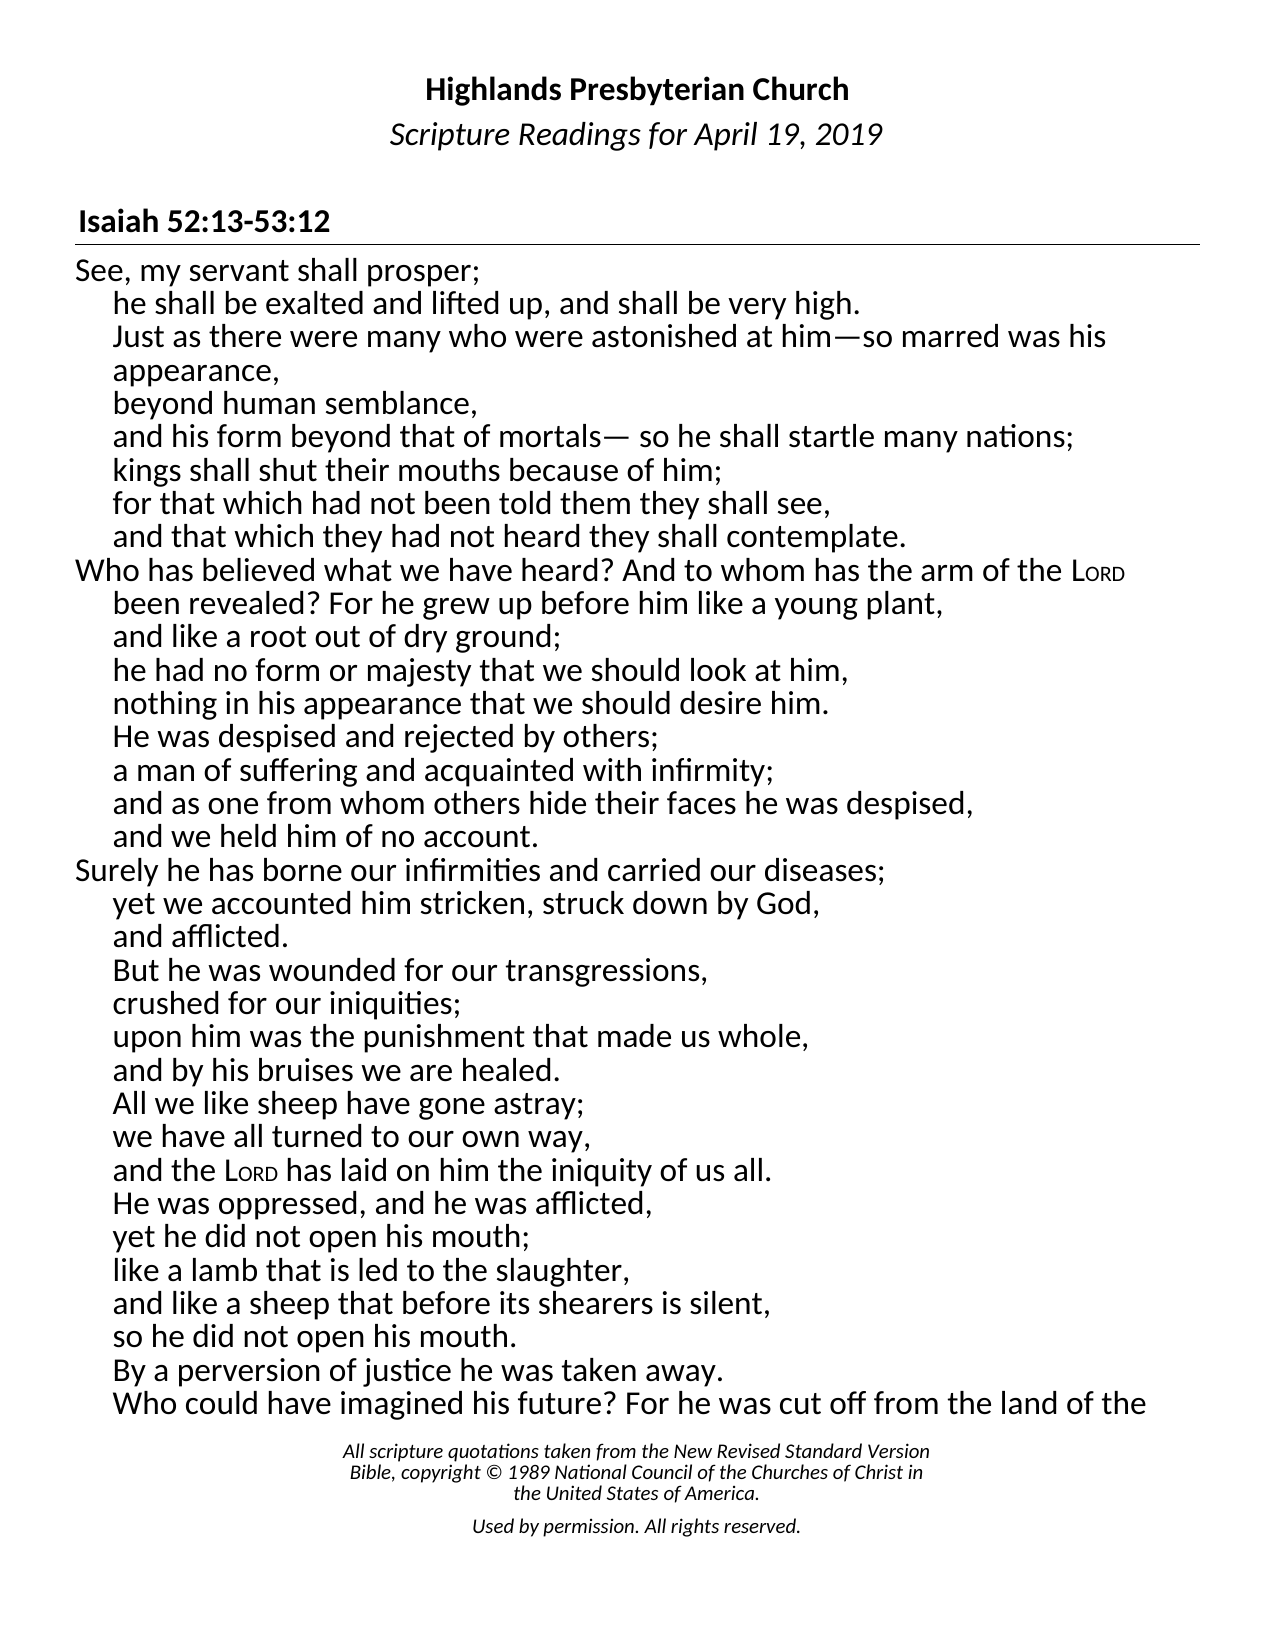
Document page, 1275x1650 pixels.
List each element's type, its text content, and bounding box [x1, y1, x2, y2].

text Used by permission. All rights reserved. [337, 1518, 937, 1539]
text Who has believed what we have heard? And to whom has the arm of the Lord been revealed? For he grew up before him like a young plant, and like a root out of dry ground; he had no form or majesty that we should look at him, nothing in his appearance that we should desire him. He was despised and rejected by others; a man of suffering and acquainted with infirmity; and as one from whom others hide their faces he was despised, and we held him of no account. [75, 556, 1200, 856]
title Highlands Presbyterian Church [75, 75, 1200, 108]
text See, my servant shall prosper; he shall be exalted and lifted up, and shall be very high. Just as there were many who were astonished at him—so marred was his appearance, beyond human semblance, and his form beyond that of mortals— so he shall startle many nations; kings shall shut their mouths because of him; for that which had not been told them they shall see, and that which they had not heard they shall contemplate. [75, 256, 1200, 556]
text All scripture quotations taken from the New Revised Standard Version Bible, copyright © 1989 National Council of the Churches of Christ in the United States of America. [337, 1443, 937, 1506]
text Surely he has borne our infirmities and carried our diseases; yet we accounted him stricken, struck down by God, and afflicted. But he was wounded for our transgressions, crushed for our iniquities; upon him was the punishment that made us whole, and by his bruises we are healed. All we like sheep have gone astray; we have all turned to our own way, and the Lord has laid on him the iniquity of us all. He was oppressed, and he was afflicted, yet he did not open his mouth; like a lamb that is led to the slaughter, and like a sheep that before its shearers is silent, so he did not open his mouth. By a perversion of justice he was taken away. Who could have imagined his future? For he was cut off from the land of the [75, 856, 1200, 1423]
subtitle Isaiah 52:13-53:12 [75, 204, 1200, 244]
subtitle Scripture Readings for April 19, 2019 [75, 120, 1200, 154]
